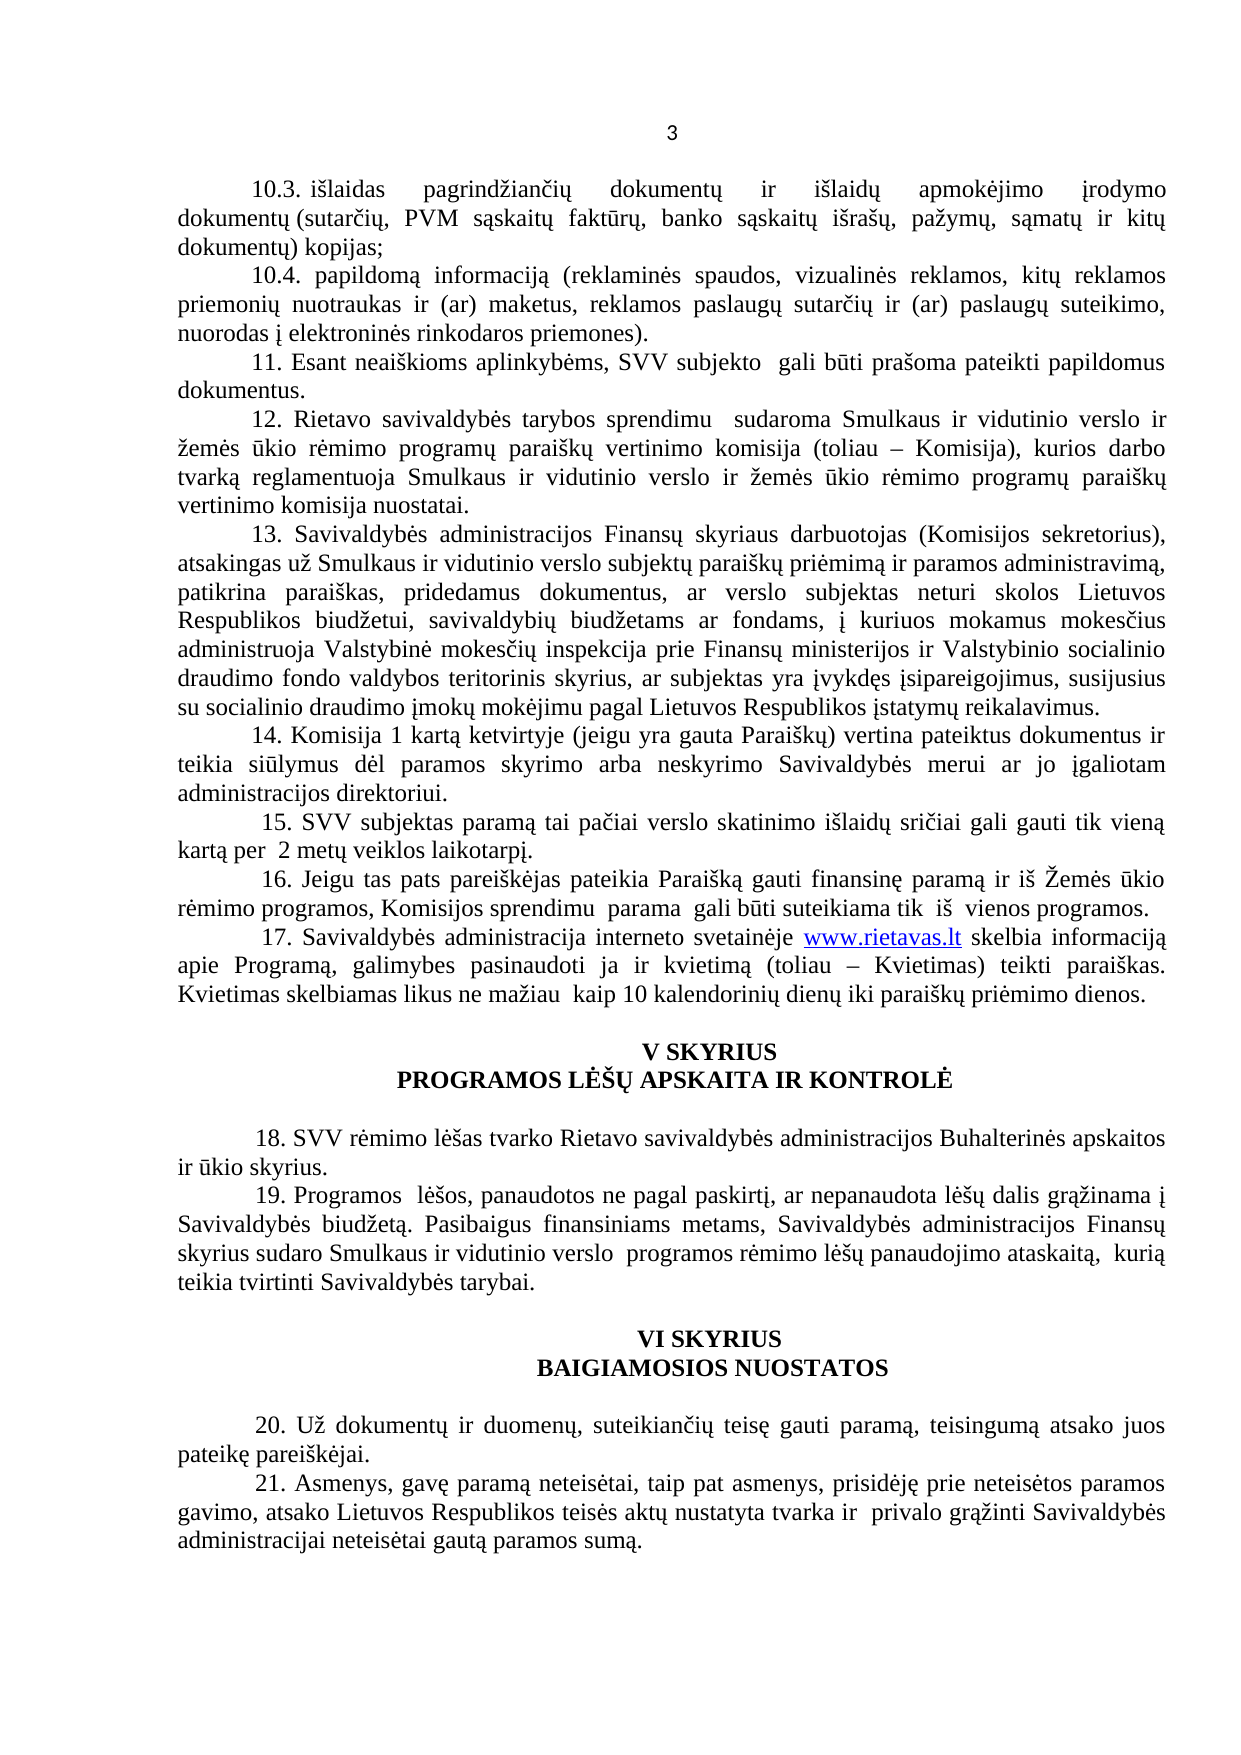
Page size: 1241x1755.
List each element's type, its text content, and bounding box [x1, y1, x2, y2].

text VI SKYRIUS [177, 1324, 1167, 1353]
subtitle PROGRAMOS LĖŠŲ APSKAITA IR KONTROLĖ [177, 1065, 1167, 1094]
text 18. SVV rėmimo lėšas tvarko Rietavo savivaldybės administracijos Buhalterinės apskaitos ir ūkio skyrius. [177, 1123, 1167, 1180]
text 17. Savivaldybės administracija interneto svetainėje www.rietavas.lt skelbia informaciją apie Programą, galimybes pasinaudoti ja ir kvietimą (toliau – Kvietimas) teikti paraiškas. Kvietimas skelbiamas likus ne mažiau kaip 10 kalendorinių dienų iki paraiškų priėmimo dienos. [177, 922, 1167, 1008]
text 14. Komisija 1 kartą ketvirtyje (jeigu yra gauta Paraiškų) vertina pateiktus dokumentus ir teikia siūlymus dėl paramos skyrimo arba neskyrimo Savivaldybės merui ar jo įgaliotam administracijos direktoriui. [177, 720, 1167, 807]
text 19. Programos lėšos, panaudotos ne pagal paskirtį, ar nepanaudota lėšų dalis grąžinama į Savivaldybės biudžetą. Pasibaigus finansiniams metams, Savivaldybės administracijos Finansų skyrius sudaro Smulkaus ir vidutinio verslo programos rėmimo lėšų panaudojimo ataskaitą, kurią teikia tvirtinti Savivaldybės tarybai. [177, 1180, 1167, 1295]
text 21. Asmenys, gavę paramą neteisėtai, taip pat asmenys, prisidėję prie neteisėtos paramos gavimo, atsako Lietuvos Respublikos teisės aktų nustatyta tvarka ir privalo grąžinti Savivaldybės administracijai neteisėtai gautą paramos sumą. [177, 1468, 1167, 1554]
subtitle V SKYRIUS [177, 1037, 1167, 1065]
text 11. Esant neaiškioms aplinkybėms, SVV subjekto gali būti prašoma pateikti papildomus dokumentus. [177, 347, 1167, 404]
text BAIGIAMOSIOS NUOSTATOS [177, 1353, 1167, 1382]
text 16. Jeigu tas pats pareiškėjas pateikia Paraišką gauti finansinę paramą ir iš Žemės ūkio rėmimo programos, Komisijos sprendimu parama gali būti suteikiama tik iš vienos programos. [177, 864, 1167, 922]
text 15. SVV subjektas paramą tai pačiai verslo skatinimo išlaidų sričiai gali gauti tik vieną kartą per 2 metų veiklos laikotarpį. [177, 807, 1167, 864]
text 10.3. išlaidas pagrindžiančių dokumentų ir išlaidų apmokėjimo įrodymo dokumentų (sutarčių, PVM sąskaitų faktūrų, banko sąskaitų išrašų, pažymų, sąmatų ir kitų dokumentų) kopijas; [177, 174, 1167, 260]
text 12. Rietavo savivaldybės tarybos sprendimu sudaroma Smulkaus ir vidutinio verslo ir žemės ūkio rėmimo programų paraiškų vertinimo komisija (toliau – Komisija), kurios darbo tvarką reglamentuoja Smulkaus ir vidutinio verslo ir žemės ūkio rėmimo programų paraiškų vertinimo komisija nuostatai. [177, 404, 1167, 519]
text 10.4. papildomą informaciją (reklaminės spaudos, vizualinės reklamos, kitų reklamos priemonių nuotraukas ir (ar) maketus, reklamos paslaugų sutarčių ir (ar) paslaugų suteikimo, nuorodas į elektroninės rinkodaros priemones). [177, 260, 1167, 347]
text 13. Savivaldybės administracijos Finansų skyriaus darbuotojas (Komisijos sekretorius), atsakingas už Smulkaus ir vidutinio verslo subjektų paraiškų priėmimą ir paramos administravimą, patikrina paraiškas, pridedamus dokumentus, ar verslo subjektas neturi skolos Lietuvos Respublikos biudžetui, savivaldybių biudžetams ar fondams, į kuriuos mokamus mokesčius administruoja Valstybinė mokesčių inspekcija prie Finansų ministerijos ir Valstybinio socialinio draudimo fondo valdybos teritorinis skyrius, ar subjektas yra įvykdęs įsipareigojimus, susijusius su socialinio draudimo įmokų mokėjimu pagal Lietuvos Respublikos įstatymų reikalavimus. [177, 519, 1167, 720]
text 20. Už dokumentų ir duomenų, suteikiančių teisę gauti paramą, teisingumą atsako juos pateikę pareiškėjai. [177, 1410, 1167, 1468]
